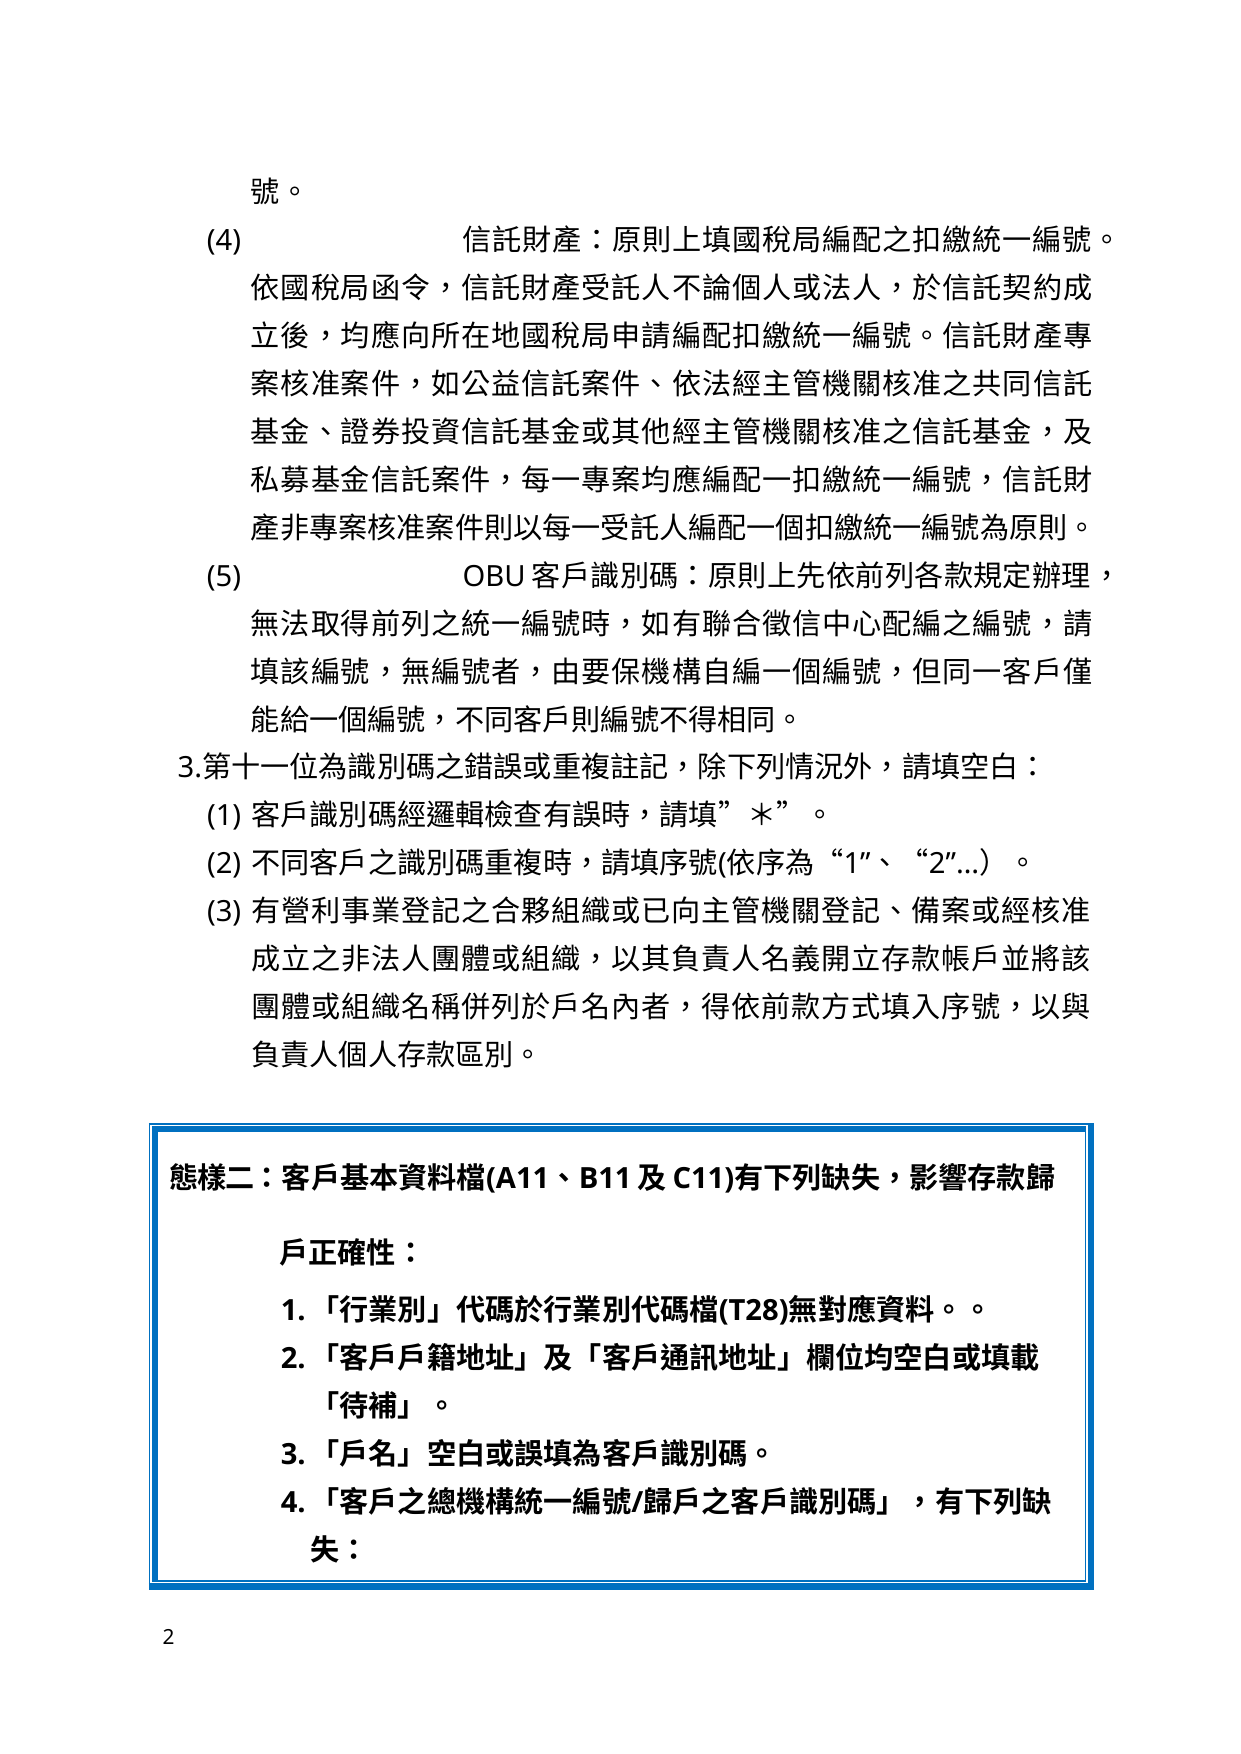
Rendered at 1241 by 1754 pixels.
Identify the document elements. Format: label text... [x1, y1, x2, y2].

list 政府機關或其附屬機構：請填政府機關(構)之統一編號，無統一編號者，請填稅捐稽徵機關賦編之扣繳單位統一編號。 [207, 164, 1093, 212]
list 信託財產：原則上填國稅局編配之扣繳統一編號。依國稅局函令，信託財產受託人不論個人或法人，於信託契約成立後，均應向所在地國稅局申請編配扣繳統一編號。信託財產專案核准案件，如公益信託案件、依法經主管機關核准之共同信託基金、證券投資信託基金或其他經主管機關核准之信託基金，及私募基金信託案件，每一專案均應編配一扣繳統一編號，信託財產非專案核准案件則以每一受託人編配一個扣繳統一編號為原則。 [207, 212, 1093, 548]
list 有營利事業登記之合夥組織或已向主管機關登記、備案或經核准成立之非法人團體或組織，以其負責人名義開立存款帳戶並將該團體或組織名稱併列於戶名內者，得依前款方式填入序號，以與負責人個人存款區別。 [207, 883, 1093, 1075]
list OBU客戶識別碼：原則上先依前列各款規定辦理，無法取得前列之統一編號時，如有聯合徵信中心配編之編號，請填該編號，無編號者，由要保機構自編一個編號，但同一客戶僅能給一個編號，不同客戶則編號不得相同。 [207, 548, 1093, 739]
list 不同客戶之識別碼重複時，請填序號(依序為“1”、“2”…）。 [207, 835, 1093, 883]
table_header 態樣二：客戶基本資料檔(A11、B11及C11)有下列缺失，影響存款歸戶正確性： 「行業別」代碼於行業別代碼檔(T28)無對應資料。。 「客戶戶籍地址」及「客戶通訊地址」欄位均空白或填載「待補」。 「戶名」空白或誤填為客戶識別碼。 「客戶之總機構統一編號/歸戶之客戶識別碼」，有下列缺失： 有退休金專戶誤填列法人統一編號。 屬同一公司之分公司資料，未填列其總公司營利事業統一編號。 「客戶識別碼」，有下列缺失： 對屬非營利團體組織者，誤填列個人身分證字號。 有個人或公司戶未以身分證或營利事業統一編號填列。 6. 對客戶識別碼第11位之錯誤或重複註記檢查碼，未依本公司作業規範，經邏輯檢查無誤者填列空白，檢查有誤時填列「＊」。 [158, 1132, 1085, 1580]
list 客戶識別碼經邏輯檢查有誤時，請填”＊”。 [207, 787, 1093, 835]
text 3.第十一位為識別碼之錯誤或重複註記，除下列情況外，請填空白： [177, 739, 1093, 787]
